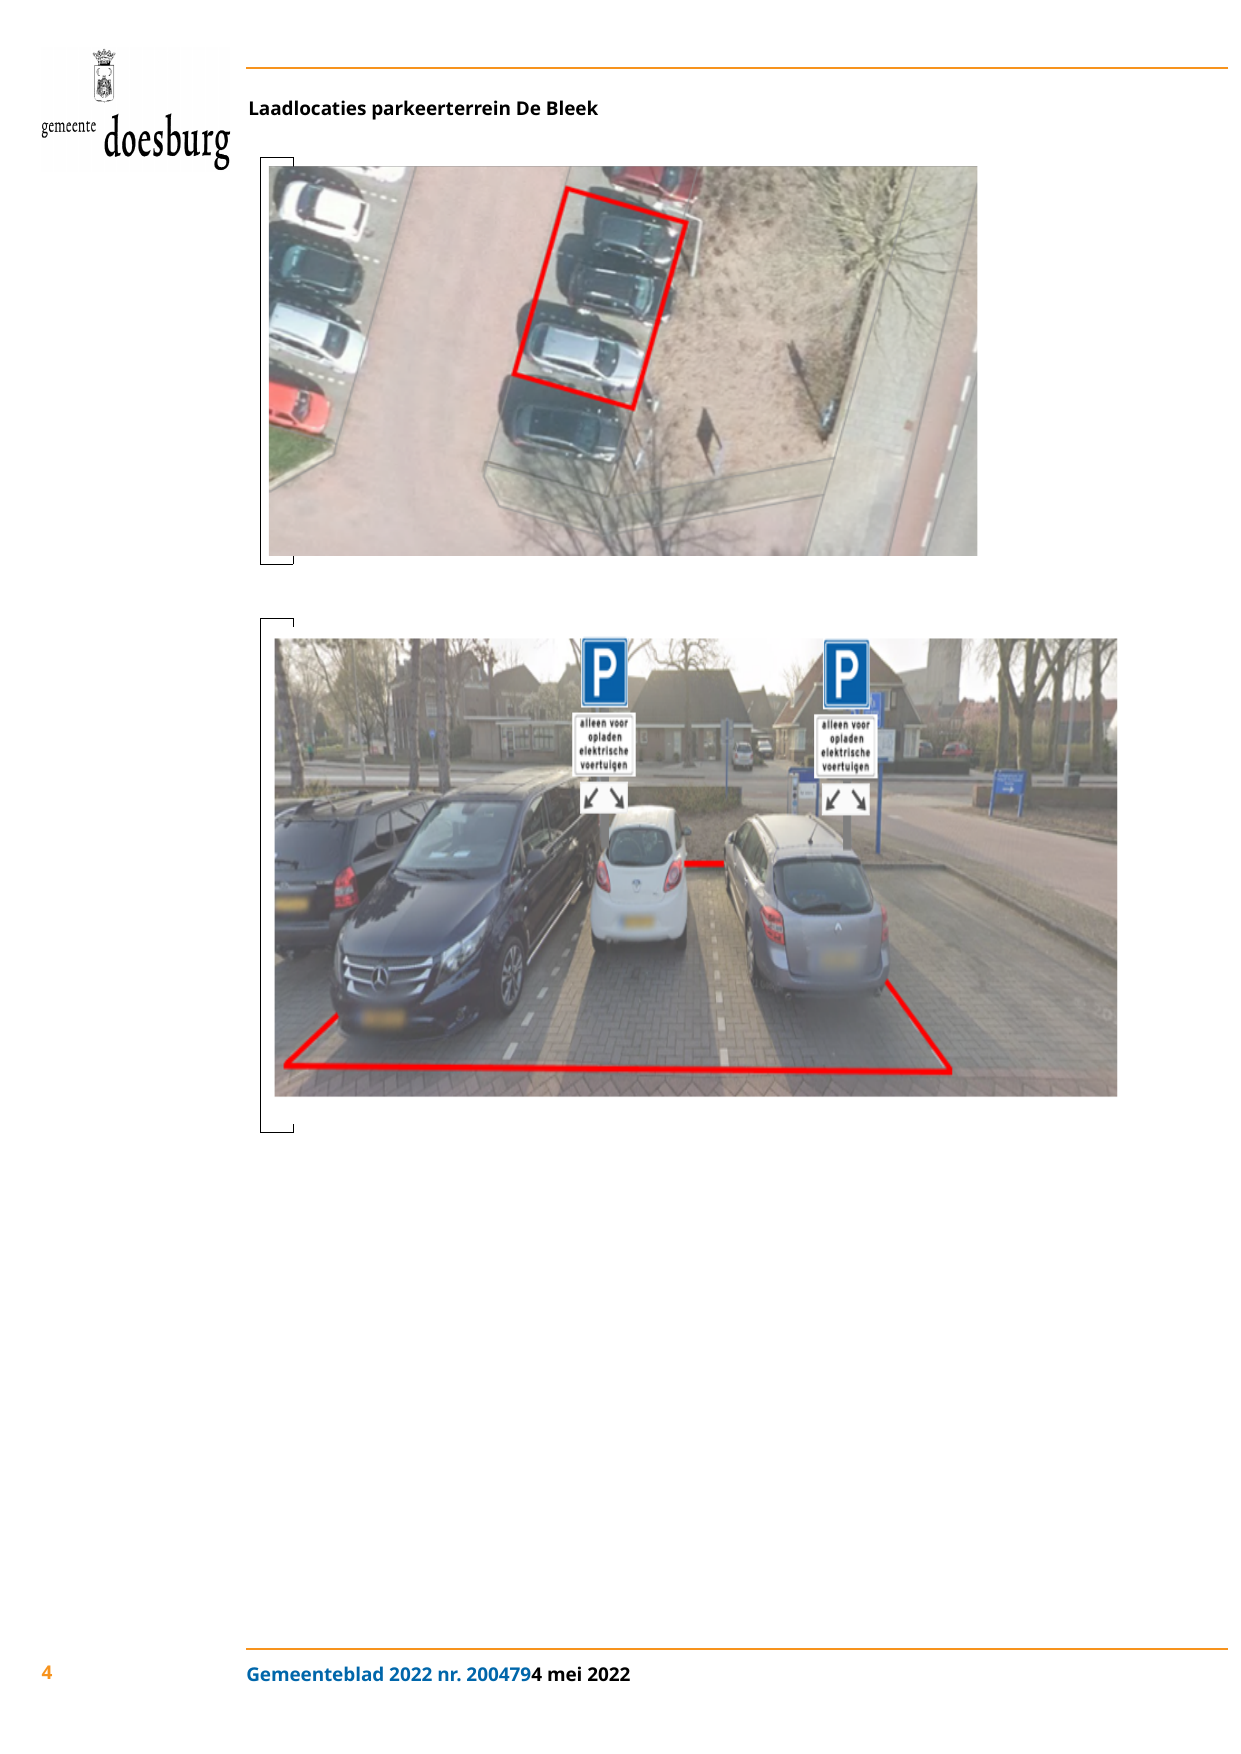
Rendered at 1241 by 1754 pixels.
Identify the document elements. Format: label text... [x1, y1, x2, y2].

picture [268, 627, 1173, 1124]
text Laadlocaties parkeerterrein De Bleek [248, 95, 1152, 121]
picture [268, 166, 978, 556]
picture [41, 47, 231, 172]
